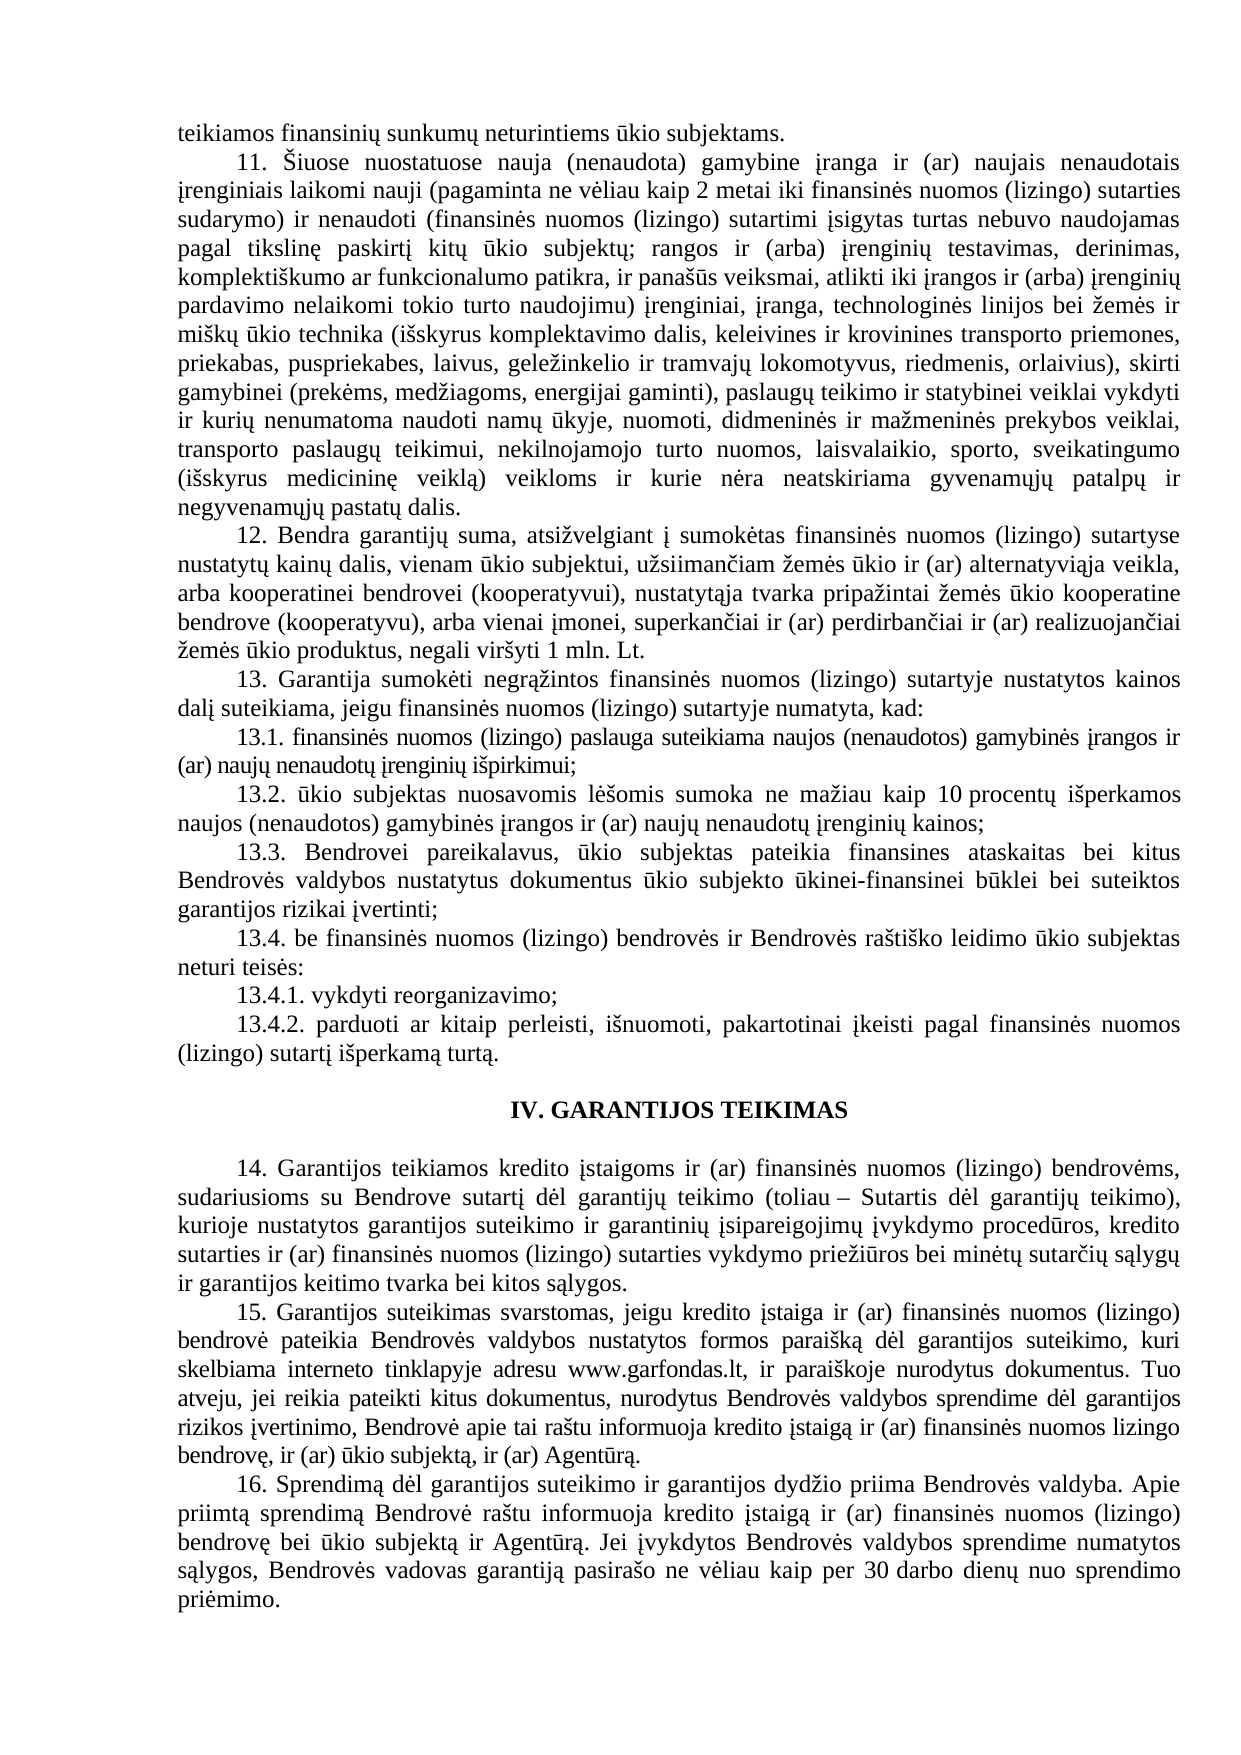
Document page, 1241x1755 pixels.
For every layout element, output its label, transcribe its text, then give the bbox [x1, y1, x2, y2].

text 12. Bendra garantijų suma, atsižvelgiant į sumokėtas finansinės nuomos (lizingo) sutartyse nustatytų kainų dalis, vienam ūkio subjektui, užsiimančiam žemės ūkio ir (ar) alternatyviąja veikla, arba kooperatinei bendrovei (kooperatyvui), nustatytąja tvarka pripažintai žemės ūkio kooperatine bendrove (kooperatyvu), arba vienai įmonei, superkančiai ir (ar) perdirbančiai ir (ar) realizuojančiai žemės ūkio produktus, negali viršyti 1 mln. Lt. [177, 521, 1181, 664]
text 13.4.1. vykdyti reorganizavimo; [177, 981, 1181, 1009]
text 13.1. finansinės nuomos (lizingo) paslauga suteikiama naujos (nenaudotos) gamybinės įrangos ir (ar) naujų nenaudotų įrenginių išpirkimui; [177, 722, 1181, 779]
text teikiamos finansinių sunkumų neturintiems ūkio subjektams. [177, 118, 1181, 147]
text 13.4.2. parduoti ar kitaip perleisti, išnuomoti, pakartotinai įkeisti pagal finansinės nuomos (lizingo) sutartį išperkamą turtą. [177, 1009, 1181, 1067]
text 14. Garantijos teikiamos kredito įstaigoms ir (ar) finansinės nuomos (lizingo) bendrovėms, sudariusioms su Bendrove sutartį dėl garantijų teikimo (toliau – Sutartis dėl garantijų teikimo), kurioje nustatytos garantijos suteikimo ir garantinių įsipareigojimų įvykdymo procedūros, kredito sutarties ir (ar) finansinės nuomos (lizingo) sutarties vykdymo priežiūros bei minėtų sutarčių sąlygų ir garantijos keitimo tvarka bei kitos sąlygos. [177, 1153, 1181, 1297]
text IV. GARANTIJOS TEIKIMAS [177, 1096, 1181, 1124]
text 13.2. ūkio subjektas nuosavomis lėšomis sumoka ne mažiau kaip 10 procentų išperkamos naujos (nenaudotos) gamybinės įrangos ir (ar) naujų nenaudotų įrenginių kainos; [177, 779, 1181, 837]
text 13.4. be finansinės nuomos (lizingo) bendrovės ir Bendrovės raštiško leidimo ūkio subjektas neturi teisės: [177, 923, 1181, 981]
text 16. Sprendimą dėl garantijos suteikimo ir garantijos dydžio priima Bendrovės valdyba. Apie priimtą sprendimą Bendrovė raštu informuoja kredito įstaigą ir (ar) finansinės nuomos (lizingo) bendrovę bei ūkio subjektą ir Agentūrą. Jei įvykdytos Bendrovės valdybos sprendime numatytos sąlygos, Bendrovės vadovas garantiją pasirašo ne vėliau kaip per 30 darbo dienų nuo sprendimo priėmimo. [177, 1469, 1181, 1613]
text 15. Garantijos suteikimas svarstomas, jeigu kredito įstaiga ir (ar) finansinės nuomos (lizingo) bendrovė pateikia Bendrovės valdybos nustatytos formos paraišką dėl garantijos suteikimo, kuri skelbiama interneto tinklapyje adresu www.garfondas.lt, ir paraiškoje nurodytus dokumentus. Tuo atveju, jei reikia pateikti kitus dokumentus, nurodytus Bendrovės valdybos sprendime dėl garantijos rizikos įvertinimo, Bendrovė apie tai raštu informuoja kredito įstaigą ir (ar) finansinės nuomos lizingo bendrovę, ir (ar) ūkio subjektą, ir (ar) Agentūrą. [177, 1297, 1181, 1469]
text 13. Garantija sumokėti negrąžintos finansinės nuomos (lizingo) sutartyje nustatytos kainos dalį suteikiama, jeigu finansinės nuomos (lizingo) sutartyje numatyta, kad: [177, 664, 1181, 722]
text 13.3. Bendrovei pareikalavus, ūkio subjektas pateikia finansines ataskaitas bei kitus Bendrovės valdybos nustatytus dokumentus ūkio subjekto ūkinei-finansinei būklei bei suteiktos garantijos rizikai įvertinti; [177, 837, 1181, 923]
text 11. Šiuose nuostatuose nauja (nenaudota) gamybine įranga ir (ar) naujais nenaudotais įrenginiais laikomi nauji (pagaminta ne vėliau kaip 2 metai iki finansinės nuomos (lizingo) sutarties sudarymo) ir nenaudoti (finansinės nuomos (lizingo) sutartimi įsigytas turtas nebuvo naudojamas pagal tikslinę paskirtį kitų ūkio subjektų; rangos ir (arba) įrenginių testavimas, derinimas, komplektiškumo ar funkcionalumo patikra, ir panašūs veiksmai, atlikti iki įrangos ir (arba) įrenginių pardavimo nelaikomi tokio turto naudojimu) įrenginiai, įranga, technologinės linijos bei žemės ir miškų ūkio technika (išskyrus komplektavimo dalis, keleivines ir krovinines transporto priemones, priekabas, puspriekabes, laivus, geležinkelio ir tramvajų lokomotyvus, riedmenis, orlaivius), skirti gamybinei (prekėms, medžiagoms, energijai gaminti), paslaugų teikimo ir statybinei veiklai vykdyti ir kurių nenumatoma naudoti namų ūkyje, nuomoti, didmeninės ir mažmeninės prekybos veiklai, transporto paslaugų teikimui, nekilnojamojo turto nuomos, laisvalaikio, sporto, sveikatingumo (išskyrus medicininę veiklą) veikloms ir kurie nėra neatskiriama gyvenamųjų patalpų ir negyvenamųjų pastatų dalis. [177, 147, 1181, 521]
